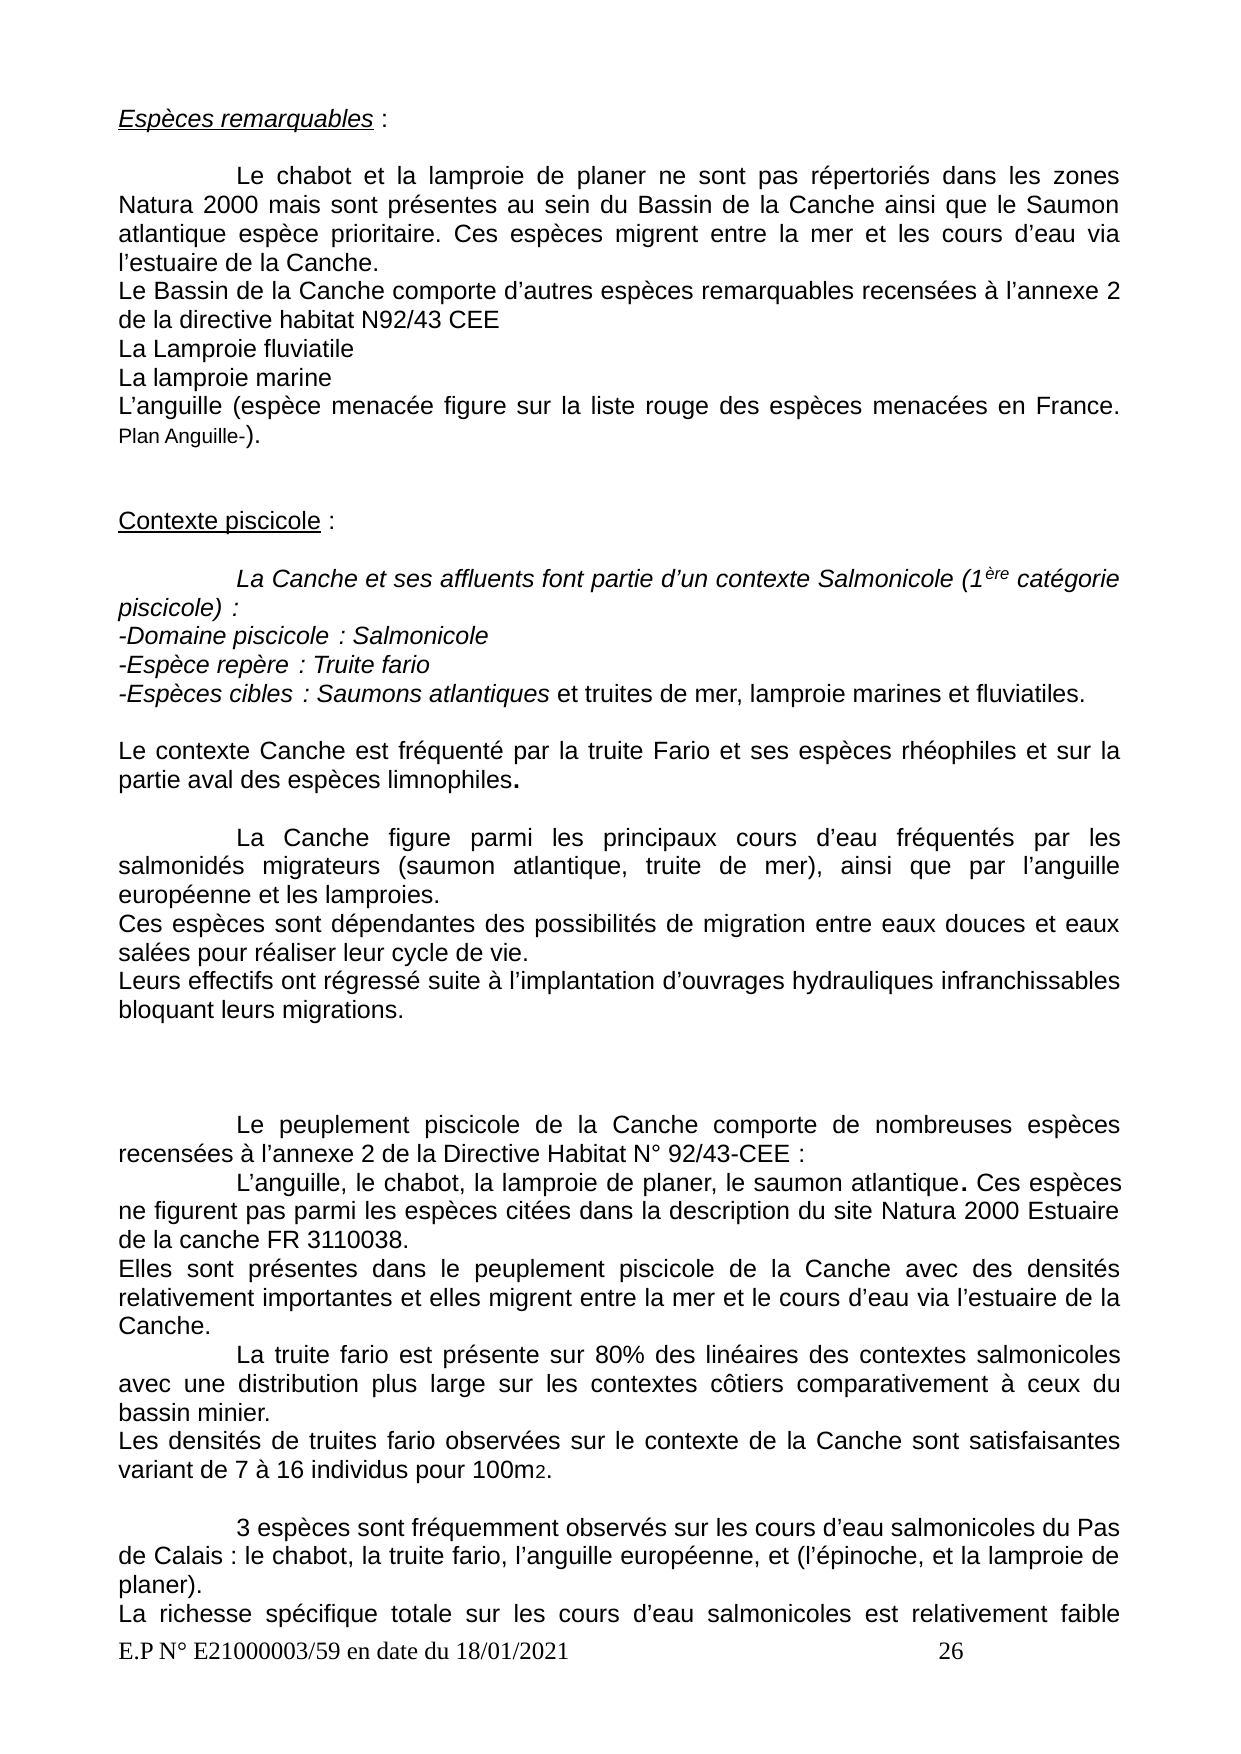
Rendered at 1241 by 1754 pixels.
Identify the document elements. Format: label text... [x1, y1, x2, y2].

text Le peuplement piscicole de la Canche comporte de nombreuses espèces recensées à l’annexe 2 de la Directive Habitat N° 92/43-CEE : [118, 1110, 1122, 1167]
text Le Bassin de la Canche comporte d’autres espèces remarquables recensées à l’annexe 2 de la directive habitat N92/43 CEE [118, 276, 1122, 334]
text Les densités de truites fario observées sur le contexte de la Canche sont satisfaisantes variant de 7 à 16 individus pour 100m2. [118, 1426, 1122, 1484]
text L’anguille (espèce menacée figure sur la liste rouge des espèces menacées en France. Plan Anguille-). [118, 391, 1122, 449]
text La Canche figure parmi les principaux cours d’eau fréquentés par les salmonidés migrateurs (saumon atlantique, truite de mer), ainsi que par l’anguille européenne et les lamproies. [118, 822, 1122, 909]
text -Espèces cibles : Saumons atlantiques et truites de mer, lamproie marines et fluviatiles. [118, 679, 1122, 707]
text -Espèce repère : Truite fario [118, 650, 1122, 679]
text Espèces remarquables : [118, 104, 1122, 132]
text L’anguille, le chabot, la lamproie de planer, le saumon atlantique. Ces espèces ne figurent pas parmi les espèces citées dans la description du site Natura 2000 Estuaire de la canche FR 3110038. [118, 1167, 1122, 1254]
text Leurs effectifs ont régressé suite à l’implantation d’ouvrages hydrauliques infranchissables bloquant leurs migrations. [118, 966, 1122, 1024]
text La truite fario est présente sur 80% des linéaires des contextes salmonicoles avec une distribution plus large sur les contextes côtiers comparativement à ceux du bassin minier. [118, 1340, 1122, 1426]
text La richesse spécifique totale sur les cours d’eau salmonicoles est relativement faible [118, 1599, 1122, 1627]
text Contexte piscicole : [118, 506, 1122, 535]
text 3 espèces sont fréquemment observés sur les cours d’eau salmonicoles du Pas de Calais : le chabot, la truite fario, l’anguille européenne, et (l’épinoche, et la lamproie de planer). [118, 1512, 1122, 1599]
text -Domaine piscicole : Salmonicole [118, 621, 1122, 650]
text Elles sont présentes dans le peuplement piscicole de la Canche avec des densités relativement importantes et elles migrent entre la mer et le cours d’eau via l’estuaire de la Canche. [118, 1254, 1122, 1340]
text La Lamproie fluviatile [118, 334, 1122, 362]
text Le contexte Canche est fréquenté par la truite Fario et ses espèces rhéophiles et sur la partie aval des espèces limnophiles. [118, 736, 1122, 794]
text La lamproie marine [118, 362, 1122, 391]
text Le chabot et la lamproie de planer ne sont pas répertoriés dans les zones Natura 2000 mais sont présentes au sein du Bassin de la Canche ainsi que le Saumon atlantique espèce prioritaire. Ces espèces migrent entre la mer et les cours d’eau via l’estuaire de la Canche. [118, 161, 1122, 276]
text Ces espèces sont dépendantes des possibilités de migration entre eaux douces et eaux salées pour réaliser leur cycle de vie. [118, 909, 1122, 966]
text La Canche et ses affluents font partie d’un contexte Salmonicole (1ère catégorie piscicole) : [118, 564, 1122, 621]
